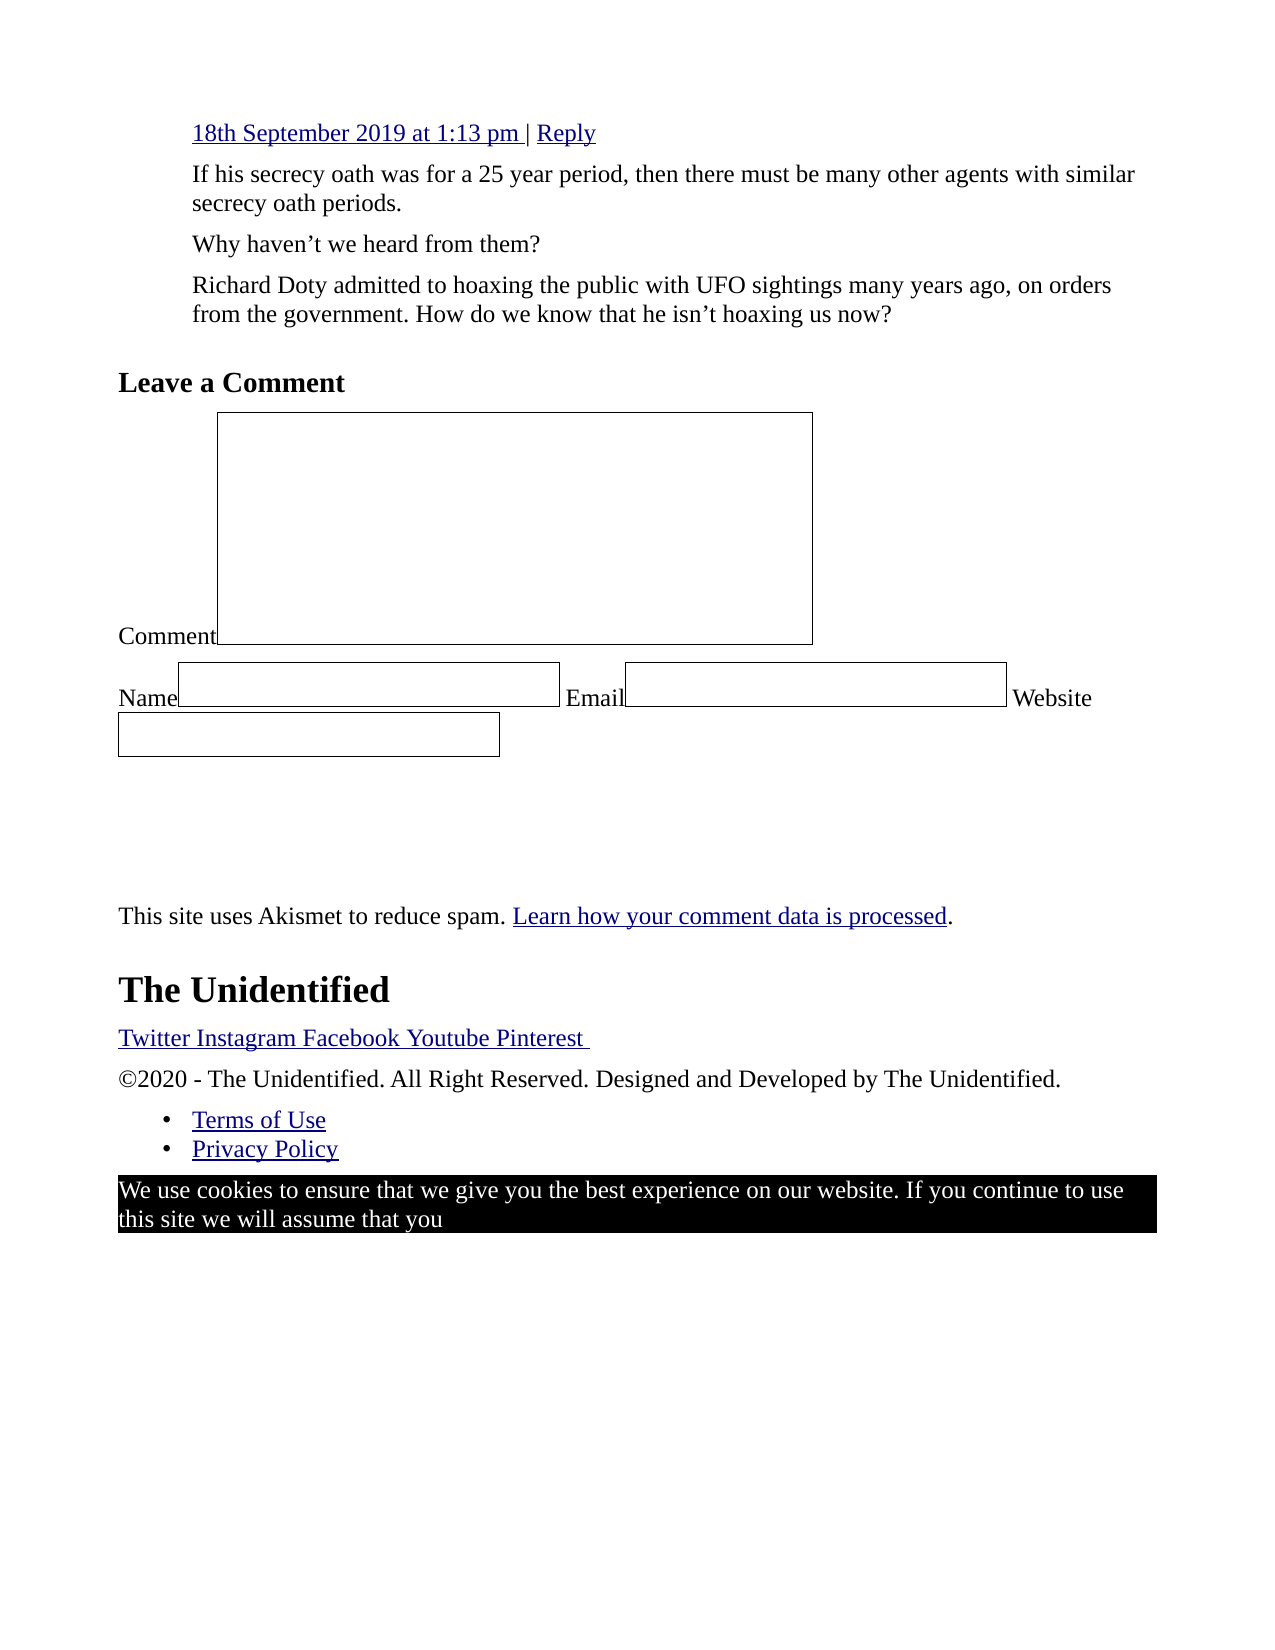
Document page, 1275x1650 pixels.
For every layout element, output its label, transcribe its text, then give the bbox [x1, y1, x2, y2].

text ©2020 - The Unidentified. All Right Reserved. Designed and Developed by The Unidentified. [118, 1064, 1157, 1093]
subtitle The Unidentified [118, 967, 1157, 1010]
text Twitter Instagram Facebook Youtube Pinterest [118, 1023, 1157, 1052]
text Comment [118, 412, 1157, 650]
list Privacy Policy [162, 1134, 1157, 1163]
subtitle Leave a Comment [118, 366, 1157, 399]
list Terms of Use [162, 1105, 1157, 1134]
text This site uses Akismet to reduce spam. Learn how your comment data is processed. [118, 901, 1157, 930]
list Richard Doty admitted to hoaxing the public with UFO sightings many years ago, on orders from the government. How do we know that he isn’t hoaxing us now? [162, 271, 1157, 328]
list If his secrecy oath was for a 25 year period, then there must be many other agents with similar secrecy oath periods. [162, 159, 1157, 217]
text We use cookies to ensure that we give you the best experience on our website. If you continue to use this site we will assume that you [118, 1175, 1157, 1233]
list 18th September 2019 at 1:13 pm | Reply [162, 118, 1157, 147]
text Name Email Website [118, 662, 1157, 761]
list Why haven’t we heard from them? [162, 229, 1157, 258]
